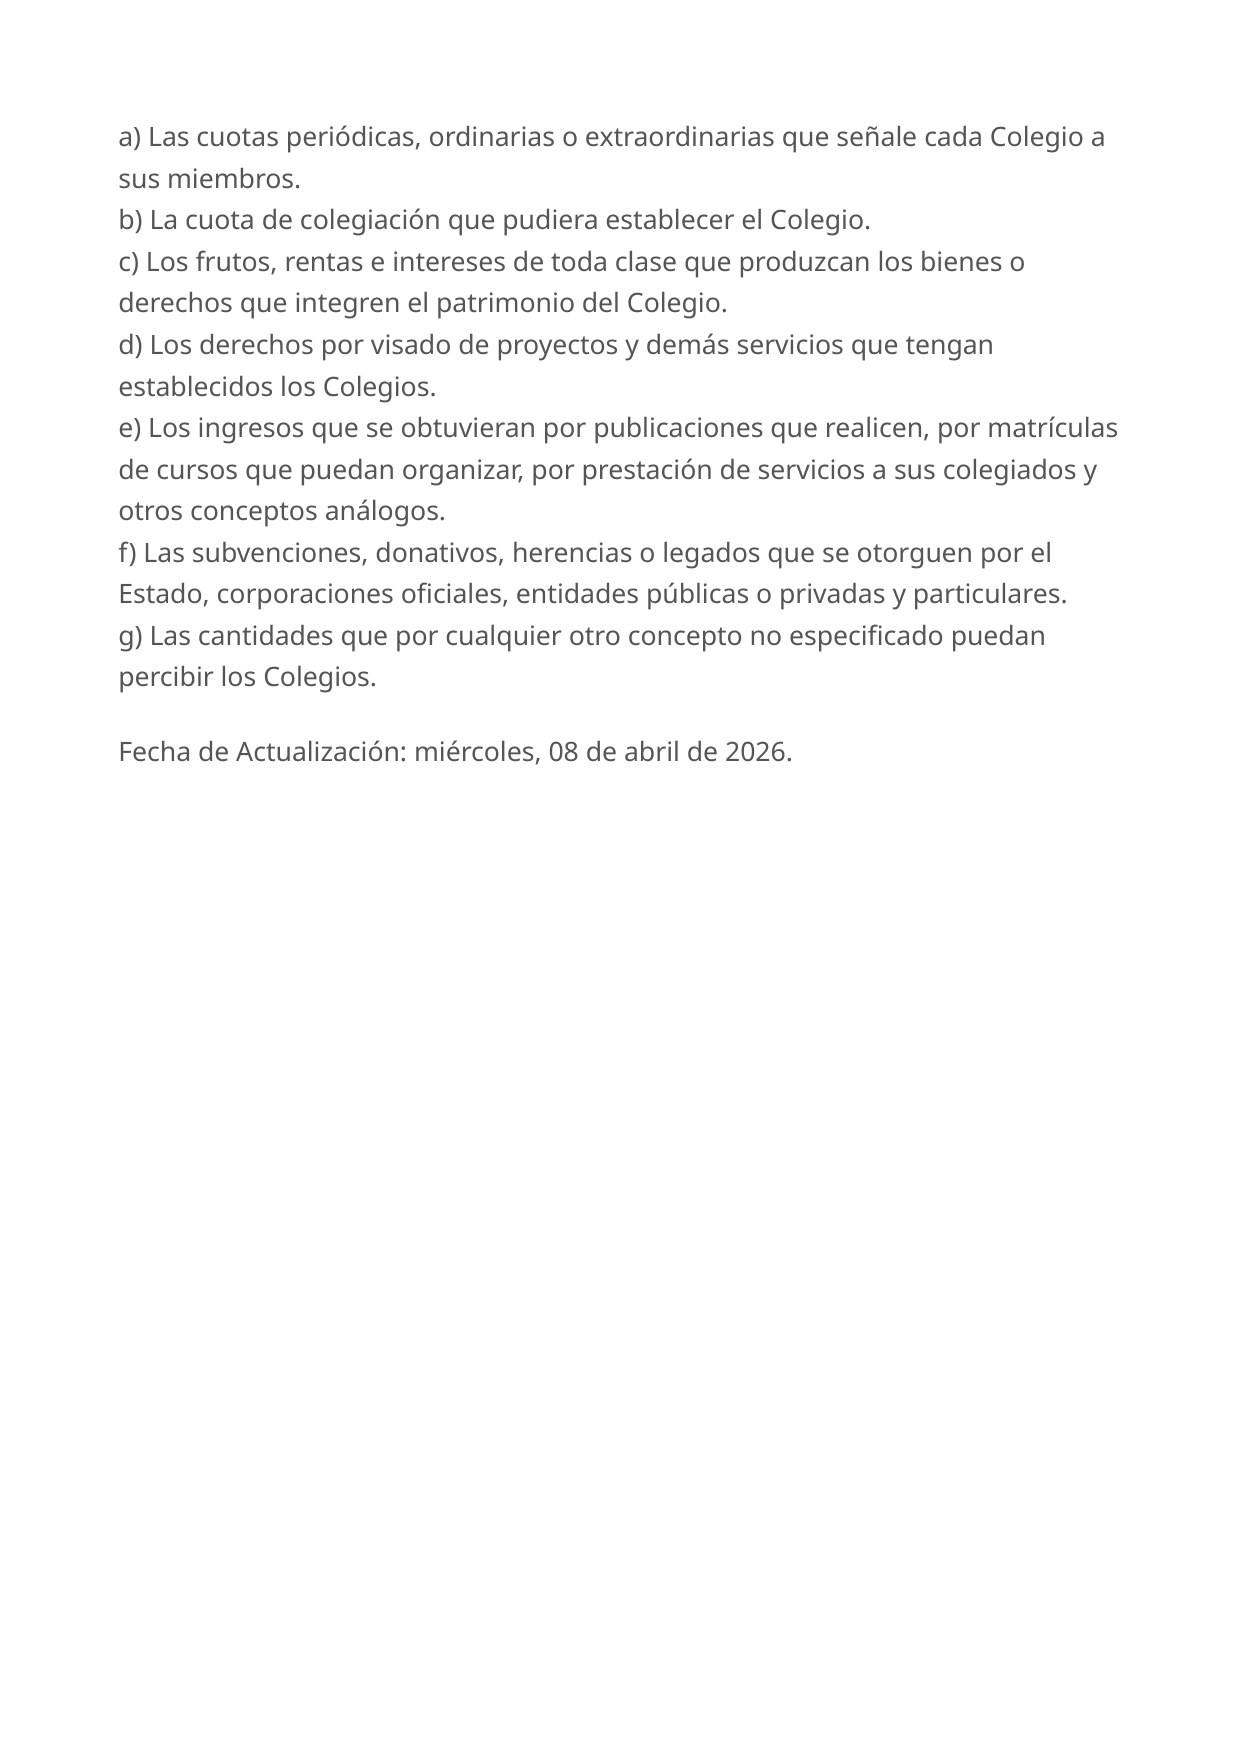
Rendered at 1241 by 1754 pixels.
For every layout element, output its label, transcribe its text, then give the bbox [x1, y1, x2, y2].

text c) Los frutos, rentas e intereses de toda clase que produzcan los bienes o derechos que integren el patrimonio del Colegio. [118, 243, 1122, 321]
text e) Los ingresos que se obtuvieran por publicaciones que realicen, por matrículas de cursos que puedan organizar, por prestación de servicios a sus colegiados y otros conceptos análogos. [118, 409, 1122, 528]
text d) Los derechos por visado de proyectos y demás servicios que tengan establecidos los Colegios. [118, 326, 1122, 404]
text g) Las cantidades que por cualquier otro concepto no especificado puedan percibir los Colegios. [118, 617, 1122, 694]
text Fecha de Actualización: miércoles, 08 de abril de 2026. [118, 733, 1122, 769]
text a) Las cuotas periódicas, ordinarias o extraordinarias que señale cada Colegio a sus miembros. [118, 118, 1122, 196]
text b) La cuota de colegiación que pudiera establecer el Colegio. [118, 201, 1122, 237]
text f) Las subvenciones, donativos, herencias o legados que se otorguen por el Estado, corporaciones oficiales, entidades públicas o privadas y particulares. [118, 534, 1122, 611]
